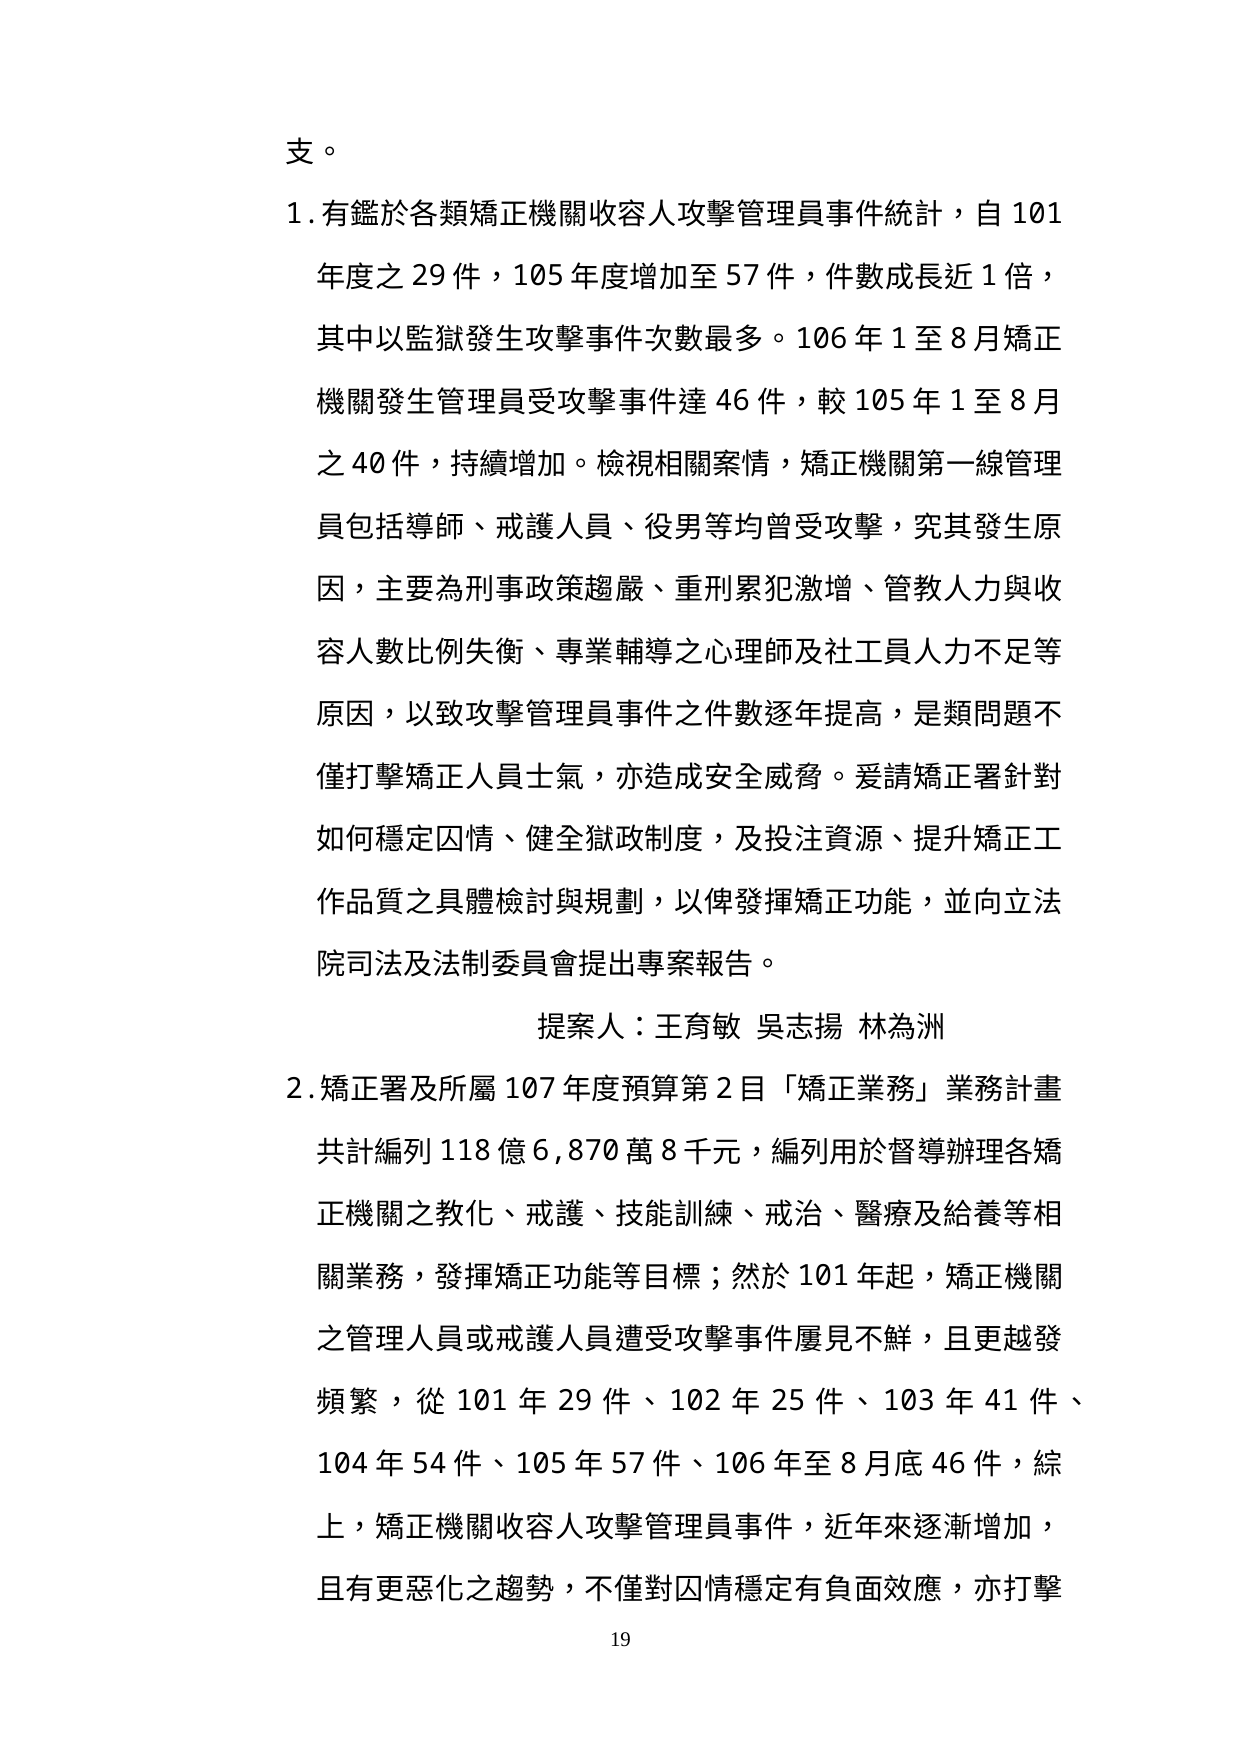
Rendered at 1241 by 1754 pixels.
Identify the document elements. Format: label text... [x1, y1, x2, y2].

text 2.矯正署及所屬107年度預算第2目「矯正業務」業務計畫共計編列118億6,870萬8千元，編列用於督導辦理各矯正機關之教化、戒護、技能訓練、戒治、醫療及給養等相關業務，發揮矯正功能等目標；然於101年起，矯正機關之管理人員或戒護人員遭受攻擊事件屢見不鮮，且更越發頻繁，從101年29件、102年25件、103年41件、104年54件、105年57件、106年至8月底46件，綜上，矯正機關收容人攻擊管理員事件，近年來逐漸增加，且有更惡化之趨勢，不僅對囚情穩定有負面效應，亦打擊矯正人員士氣並形成安全威脅，更甚者亦有招考人員之困難。爰請矯正署向立法院司法及法制委員會提出檢討矯正機關管理方式暨如何保障管理人人身安全之專案報告。 [285, 1045, 1063, 1608]
text (一)凍結第2目「矯正業務」300萬元，並就以下8項提案理由，向立法院司法及法制委員會提出專案或書面報告後，始得動支。 [227, 108, 1063, 170]
text 1.有鑑於各類矯正機關收容人攻擊管理員事件統計，自101年度之29件，105年度增加至57件，件數成長近1倍，其中以監獄發生攻擊事件次數最多。106年1至8月矯正機關發生管理員受攻擊事件達46件，較105年1至8月之40件，持續增加。檢視相關案情，矯正機關第一線管理員包括導師、戒護人員、役男等均曾受攻擊，究其發生原因，主要為刑事政策趨嚴、重刑累犯激增、管教人力與收容人數比例失衡、專業輔導之心理師及社工員人力不足等原因，以致攻擊管理員事件之件數逐年提高，是類問題不僅打擊矯正人員士氣，亦造成安全威脅。爰請矯正署針對如何穩定囚情、健全獄政制度，及投注資源、提升矯正工作品質之具體檢討與規劃，以俾發揮矯正功能，並向立法院司法及法制委員會提出專案報告。 [285, 170, 1063, 983]
text 提案人：王育敏 吳志揚 林為洲 [537, 983, 1063, 1045]
